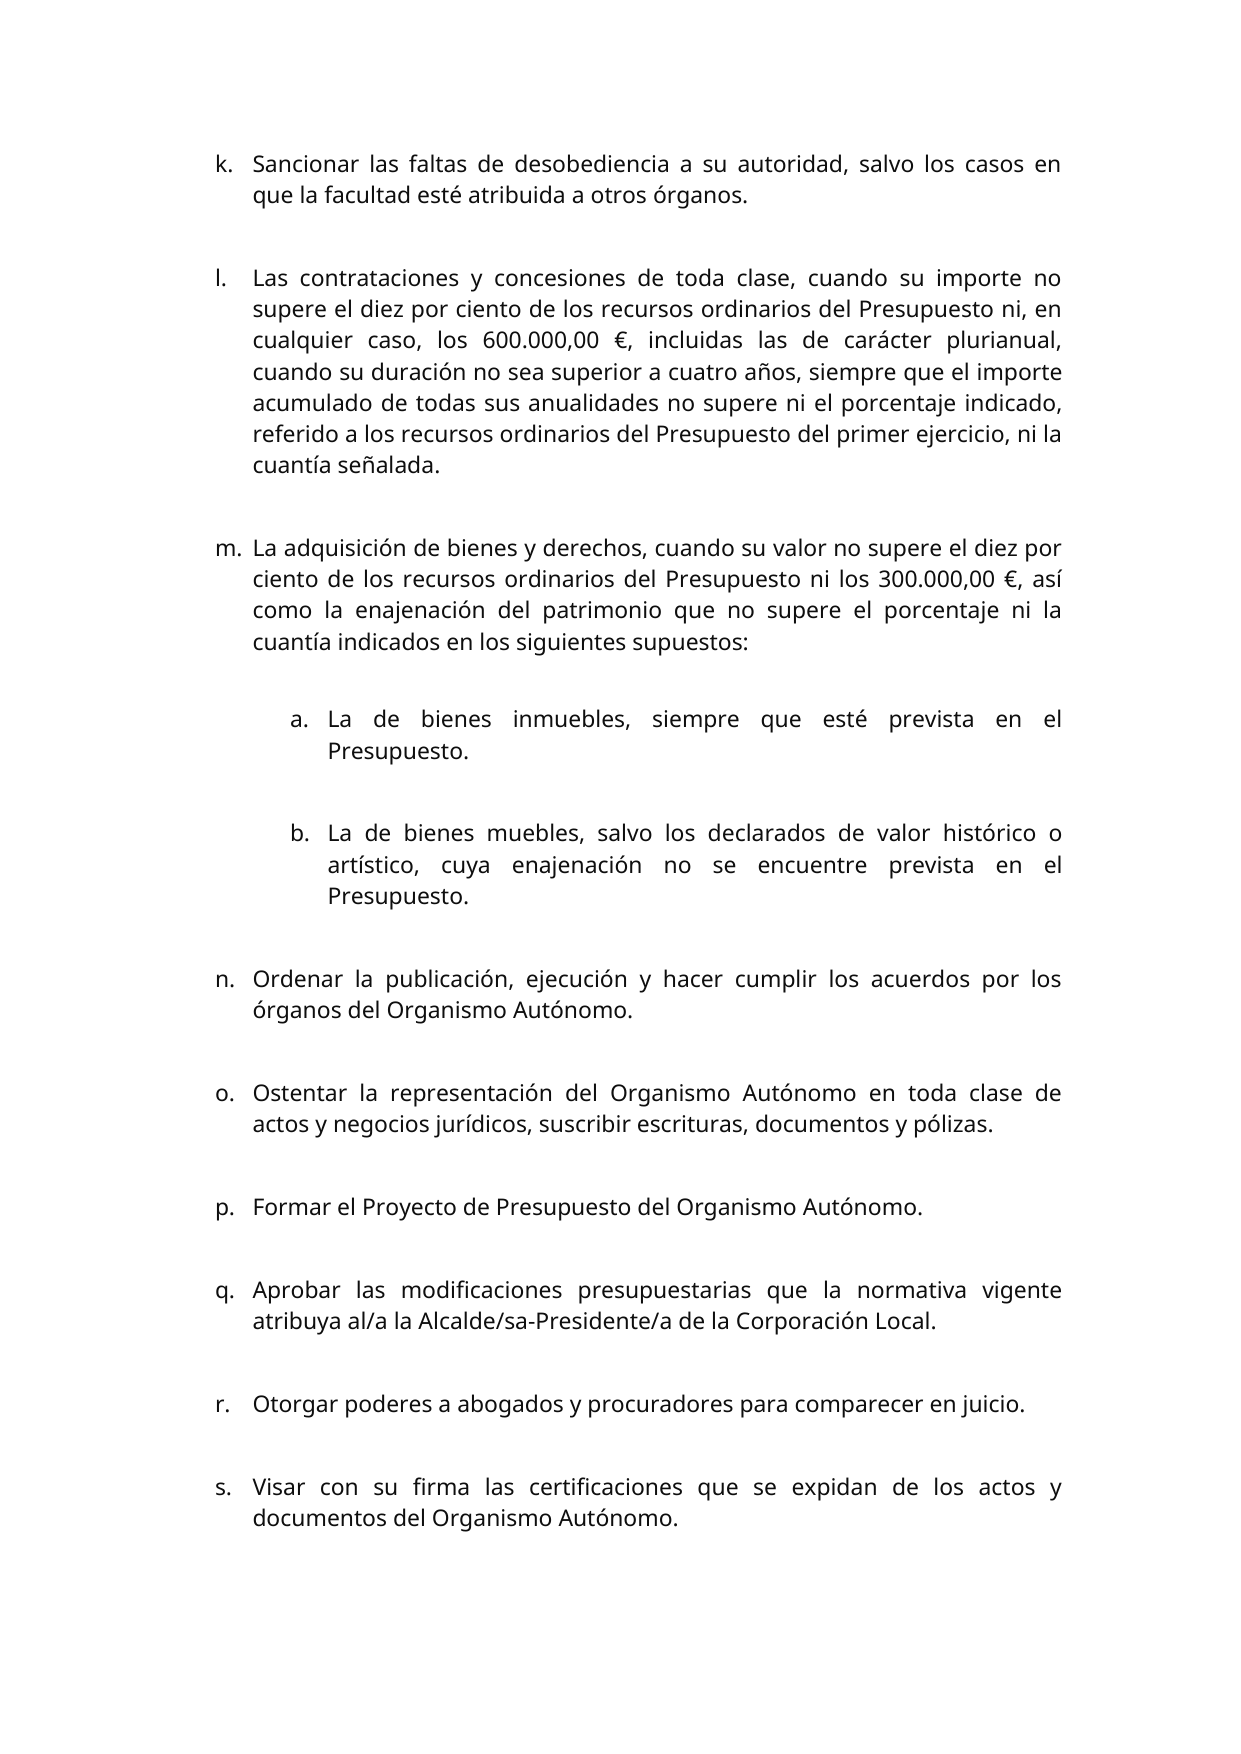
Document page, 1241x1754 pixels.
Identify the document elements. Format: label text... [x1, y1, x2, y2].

list La de bienes muebles, salvo los declarados de valor histórico o artístico, cuya enajenación no se encuentre prevista en el Presupuesto. [290, 817, 1063, 911]
list Sancionar las faltas de desobediencia a su autoridad, salvo los casos en que la facultad esté atribuida a otros órganos. [215, 148, 1063, 210]
list Visar con su firma las certificaciones que se expidan de los actos y documentos del Organismo Autónomo. [215, 1471, 1063, 1533]
list La de bienes inmuebles, siempre que esté prevista en el Presupuesto. [290, 703, 1063, 766]
list Ostentar la representación del Organismo Autónomo en toda clase de actos y negocios jurídicos, suscribir escrituras, documentos y pólizas. [215, 1077, 1063, 1139]
list Ordenar la publicación, ejecución y hacer cumplir los acuerdos por los órganos del Organismo Autónomo. [215, 963, 1063, 1025]
list Las contrataciones y concesiones de toda clase, cuando su importe no supere el diez por ciento de los recursos ordinarios del Presupuesto ni, en cualquier caso, los 600.000,00 €, incluidas las de carácter plurianual, cuando su duración no sea superior a cuatro años, siempre que el importe acumulado de todas sus anualidades no supere ni el porcentaje indicado, referido a los recursos ordinarios del Presupuesto del primer ejercicio, ni la cuantía señalada. [215, 262, 1063, 480]
list Otorgar poderes a abogados y procuradores para comparecer en juicio. [215, 1388, 1063, 1419]
list La adquisición de bienes y derechos, cuando su valor no supere el diez por ciento de los recursos ordinarios del Presupuesto ni los 300.000,00 €, así como la enajenación del patrimonio que no supere el porcentaje ni la cuantía indicados en los siguientes supuestos: [215, 532, 1063, 657]
list Formar el Proyecto de Presupuesto del Organismo Autónomo. [215, 1191, 1063, 1222]
list Aprobar las modificaciones presupuestarias que la normativa vigente atribuya al/a la Alcalde/sa-Presidente/a de la Corporación Local. [215, 1274, 1063, 1336]
